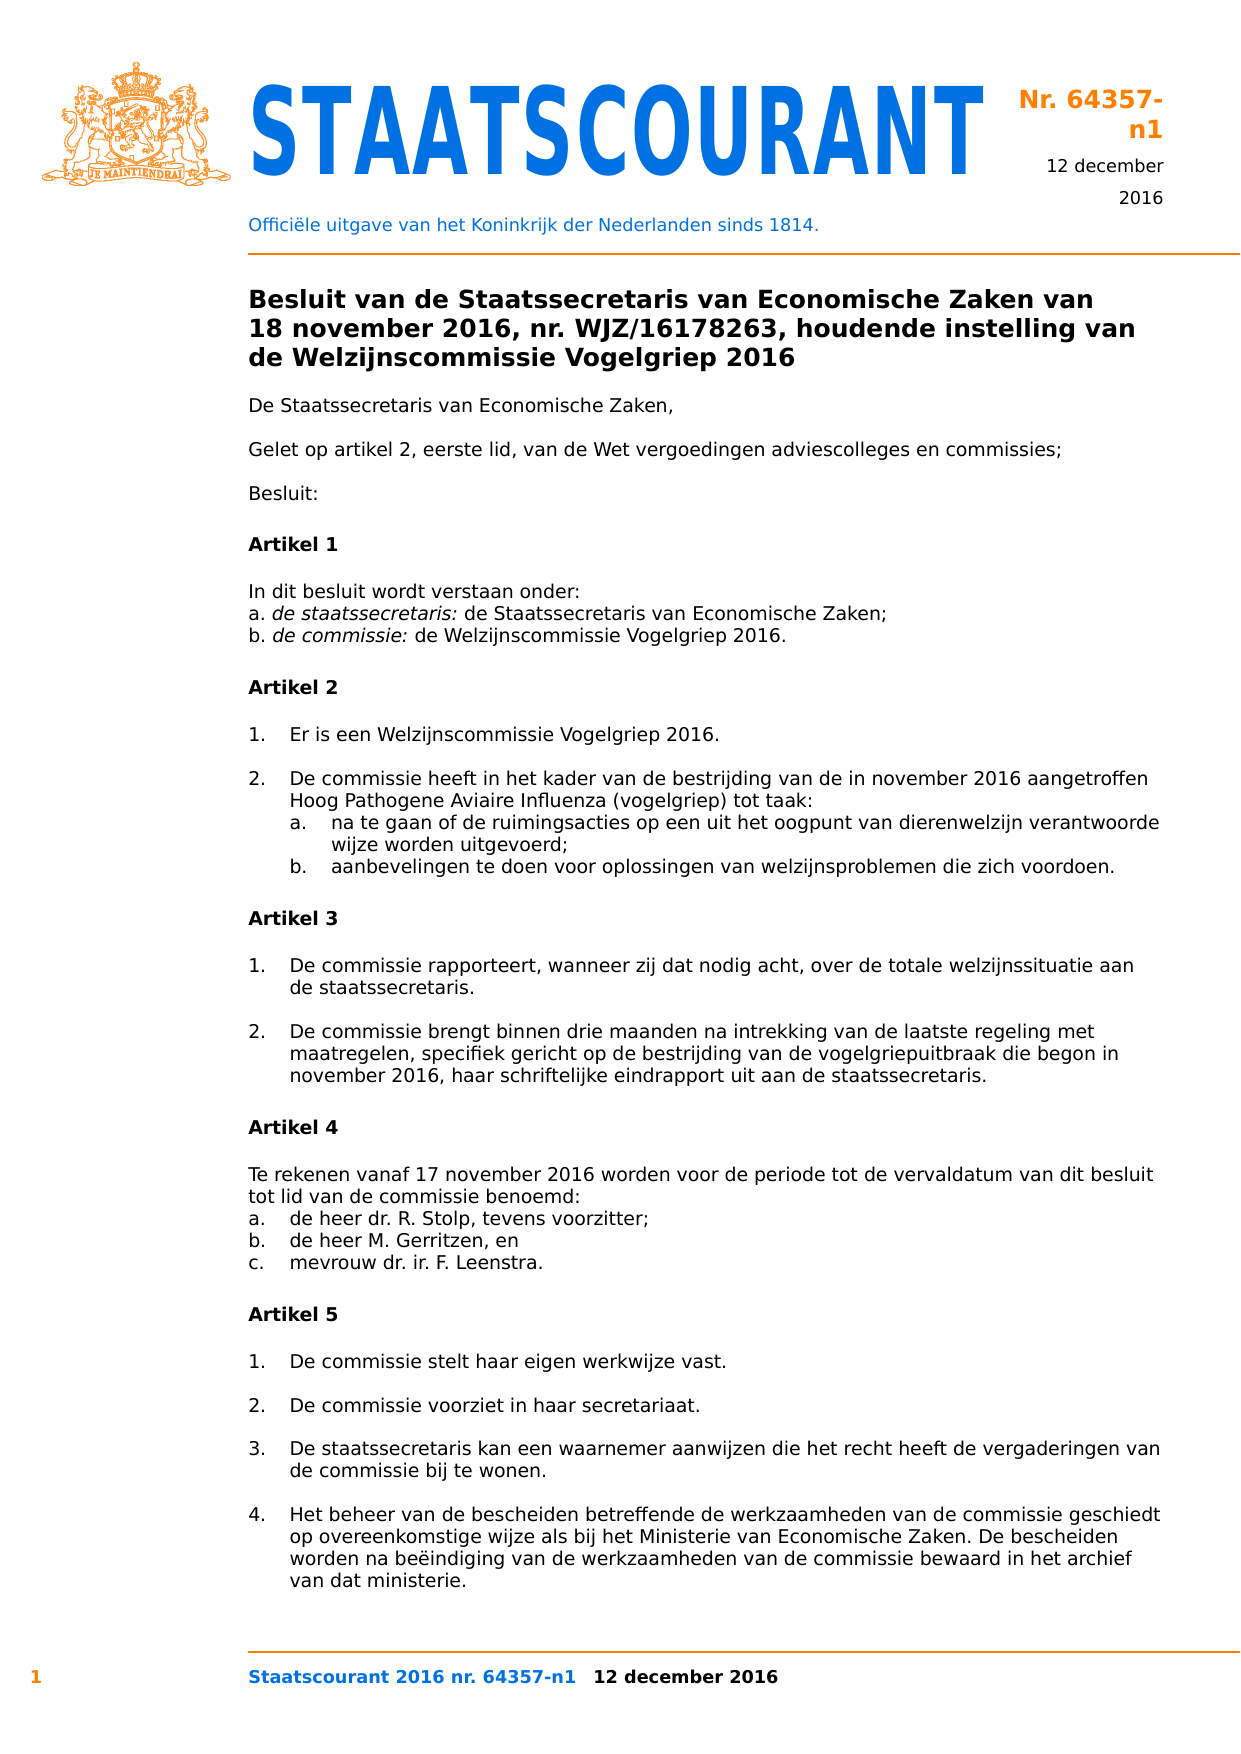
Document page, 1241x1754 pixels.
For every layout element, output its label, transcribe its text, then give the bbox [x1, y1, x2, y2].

text 1. Er is een Welzijnscommissie Vogelgriep 2016. [248, 724, 1163, 746]
subtitle Artikel 1 [248, 534, 1163, 556]
text Te rekenen vanaf 17 november 2016 worden voor de periode tot de vervaldatum van dit besluit tot lid van de commissie benoemd: [248, 1164, 1163, 1208]
table_header STAATSCOURANT [248, 62, 998, 215]
picture [41, 62, 231, 186]
text Gelet op artikel 2, eerste lid, van de Wet vergoedingen adviescolleges en commissies; [248, 438, 1163, 461]
subtitle Besluit van de Staatssecretaris van Economische Zaken van 18 november 2016, nr. WJZ/16178263, houdende instelling van de Welzijnscommissie Vogelgriep 2016 [248, 285, 1163, 373]
table_header [25, 62, 248, 253]
subtitle Artikel 3 [248, 908, 1163, 930]
subtitle Artikel 2 [248, 677, 1163, 699]
text c. mevrouw dr. ir. F. Leenstra. [248, 1252, 1163, 1274]
text b. de heer M. Gerritzen, en [248, 1230, 1163, 1252]
text Besluit: [248, 482, 1163, 504]
text 2. De commissie heeft in het kader van de bestrijding van de in november 2016 aangetroffen Hoog Pathogene Aviaire Influenza (vogelgriep) tot taak: [248, 768, 1163, 812]
table_cell Officiële uitgave van het Koninkrijk der Nederlanden sinds 1814. [248, 215, 1240, 253]
subtitle Artikel 4 [248, 1117, 1163, 1139]
text 2. De commissie voorziet in haar secretariaat. [248, 1394, 1163, 1416]
text a. na te gaan of de ruimingsacties op een uit het oogpunt van dierenwelzijn verantwoorde wijze worden uitgevoerd; [289, 812, 1163, 856]
text a. de staatssecretaris: de Staatssecretaris van Economische Zaken; [248, 603, 1163, 625]
text 2. De commissie brengt binnen drie maanden na intrekking van de laatste regeling met maatregelen, specifiek gericht op de bestrijding van de vogelgriepuitbraak die begon in november 2016, haar schriftelijke eindrapport uit aan de staatssecretaris. [248, 1021, 1163, 1087]
table_header Nr. 64357-n1 [998, 62, 1240, 150]
text De Staatssecretaris van Economische Zaken, [248, 395, 1163, 417]
text 1. De commissie rapporteert, wanneer zij dat nodig acht, over de totale welzijnssituatie aan de staatssecretaris. [248, 955, 1163, 999]
subtitle Artikel 5 [248, 1304, 1163, 1326]
text a. de heer dr. R. Stolp, tevens voorzitter; [248, 1208, 1163, 1230]
text 1. De commissie stelt haar eigen werkwijze vast. [248, 1351, 1163, 1373]
text b. de commissie: de Welzijnscommissie Vogelgriep 2016. [248, 625, 1163, 647]
table_cell 2016 [998, 183, 1240, 215]
text 3. De staatssecretaris kan een waarnemer aanwijzen die het recht heeft de vergaderingen van de commissie bij te wonen. [248, 1438, 1163, 1482]
text 4. Het beheer van de bescheiden betreffende de werkzaamheden van de commissie geschiedt op overeenkomstige wijze als bij het Ministerie van Economische Zaken. De bescheiden worden na beëindiging van de werkzaamheden van de commissie bewaard in het archief van dat ministerie. [248, 1504, 1163, 1592]
text In dit besluit wordt verstaan onder: [248, 581, 1163, 603]
text b. aanbevelingen te doen voor oplossingen van welzijnsproblemen die zich voordoen. [289, 856, 1163, 878]
table_cell 12 december [998, 150, 1240, 182]
